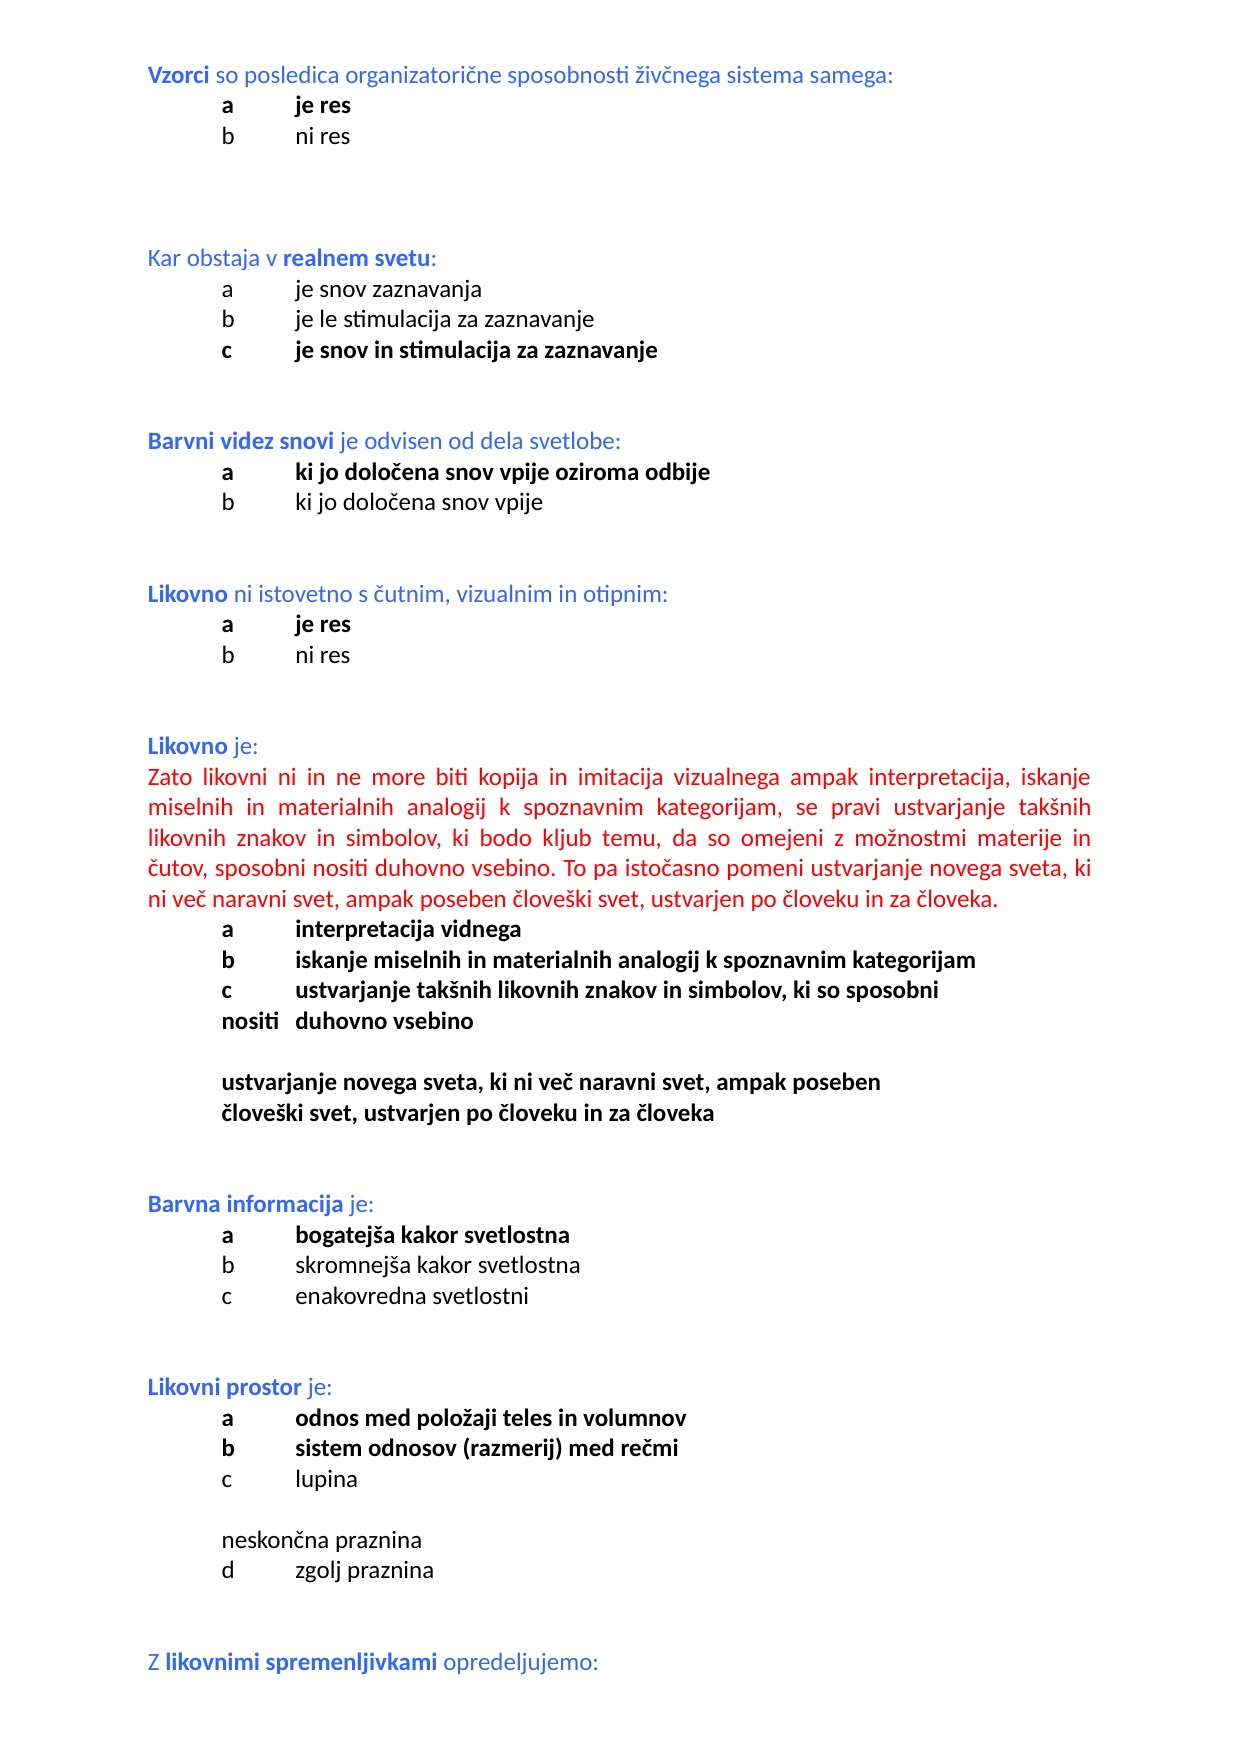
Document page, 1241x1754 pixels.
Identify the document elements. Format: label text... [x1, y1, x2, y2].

text Z likovnimi spremenljivkami opredeljujemo: [148, 1646, 1092, 1677]
text a interpretacija vidnega [148, 914, 1092, 944]
text a je res [148, 608, 1092, 639]
text Likovno je: [148, 731, 1092, 761]
text Zato likovni ni in ne more biti kopija in imitacija vizualnega ampak interpretacija, iskanje miselnih in materialnih analogij k spoznavnim kategorijam, se pravi ustvarjanje takšnih likovnih znakov in simbolov, ki bodo kljub temu, da so omejeni z možnostmi materije in čutov, sposobni nositi duhovno vsebino. To pa istočasno pomeni ustvarjanje novega sveta, ki ni več naravni svet, ampak poseben človeški svet, ustvarjen po človeku in za človeka. [148, 761, 1092, 914]
text b ni res [148, 120, 1092, 151]
text c ustvarjanje takšnih likovnih znakov in simbolov, ki so sposobni nositi duhovno vsebino [148, 975, 1092, 1036]
text b ni res [148, 639, 1092, 669]
text Barvni videz snovi je odvisen od dela svetlobe: [148, 425, 1092, 456]
text Vzorci so posledica organizatorične sposobnosti živčnega sistema samega: [148, 59, 1092, 89]
text a je snov zaznavanja [148, 273, 1092, 303]
text b iskanje miselnih in materialnih analogij k spoznavnim kategorijam [148, 944, 1092, 975]
text b ki jo določena snov vpije [148, 486, 1092, 517]
text d zgolj praznina [148, 1554, 1092, 1585]
text c je snov in stimulacija za zaznavanje [148, 334, 1092, 364]
text ustvarjanje novega sveta, ki ni več naravni svet, ampak poseben človeški svet, ustvarjen po človeku in za človeka [148, 1066, 1092, 1127]
text b je le stimulacija za zaznavanje [148, 303, 1092, 334]
text c enakovredna svetlostni [148, 1280, 1092, 1310]
text b skromnejša kakor svetlostna [148, 1249, 1092, 1280]
text a ki jo določena snov vpije oziroma odbije [148, 456, 1092, 486]
text a je res [148, 89, 1092, 120]
text Kar obstaja v realnem svetu: [148, 242, 1092, 273]
text neskončna praznina [148, 1524, 1092, 1554]
text Likovno ni istovetno s čutnim, vizualnim in otipnim: [148, 578, 1092, 608]
text a odnos med položaji teles in volumnov [148, 1402, 1092, 1432]
text Likovni prostor je: [148, 1371, 1092, 1402]
text a bogatejša kakor svetlostna [148, 1219, 1092, 1249]
text b sistem odnosov (razmerij) med rečmi [148, 1432, 1092, 1463]
text c lupina [148, 1463, 1092, 1493]
text Barvna informacija je: [148, 1188, 1092, 1219]
